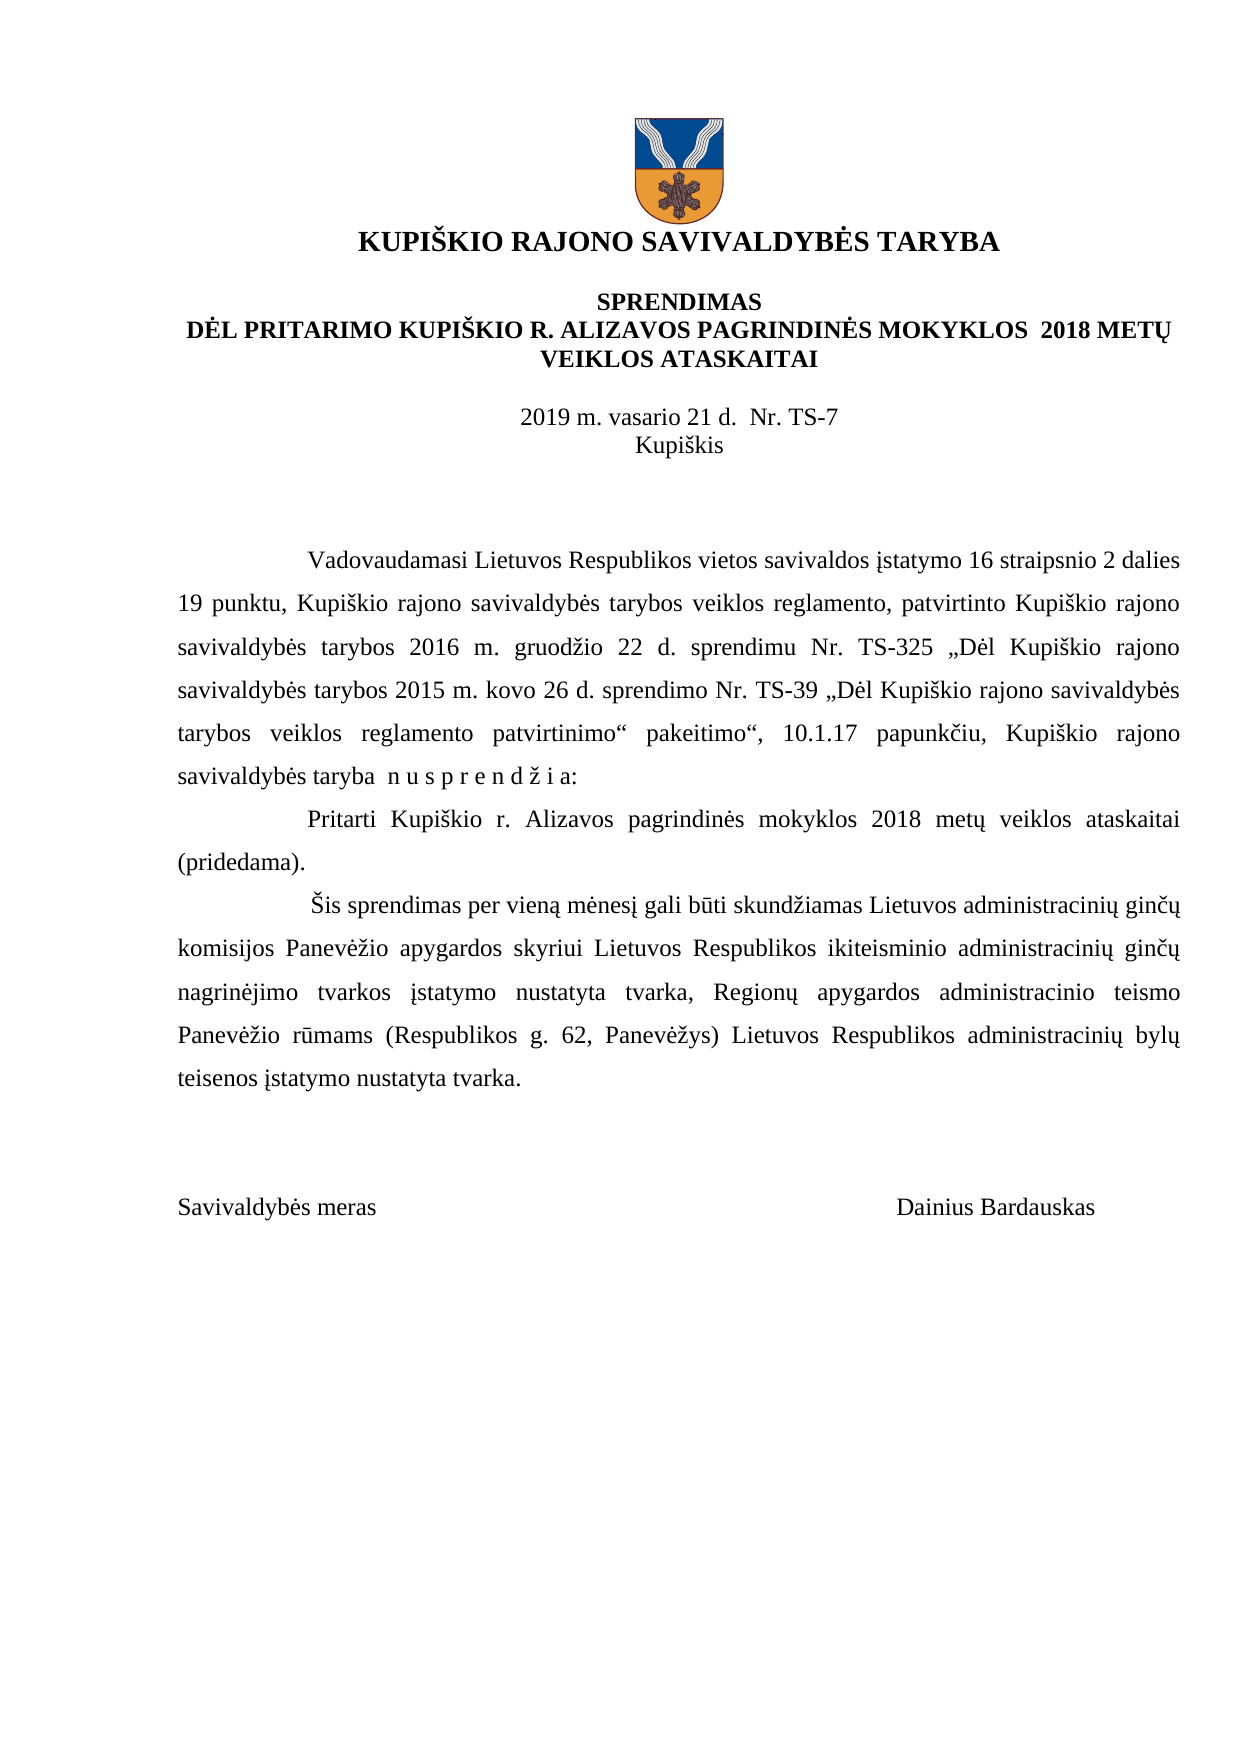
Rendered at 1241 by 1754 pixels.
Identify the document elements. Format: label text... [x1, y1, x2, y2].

text Pritarti Kupiškio r. Alizavos pagrindinės mokyklos 2018 metų veiklos ataskaitai (pridedama). [177, 804, 1181, 876]
text 2019 m. vasario 21 d. Nr. TS-7 [177, 402, 1181, 430]
text Vadovaudamasi Lietuvos Respublikos vietos savivaldos įstatymo 16 straipsnio 2 dalies 19 punktu, Kupiškio rajono savivaldybės tarybos veiklos reglamento, patvirtinto Kupiškio rajono savivaldybės tarybos 2016 m. gruodžio 22 d. sprendimu Nr. TS-325 „Dėl Kupiškio rajono savivaldybės tarybos 2015 m. kovo 26 d. sprendimo Nr. TS-39 „Dėl Kupiškio rajono savivaldybės tarybos veiklos reglamento patvirtinimo“ pakeitimo“, 10.1.17 papunkčiu, Kupiškio rajono savivaldybės taryba n u s p r e n d ž i a: [177, 545, 1181, 790]
text DĖL PRITARIMO KUPIŠKIO R. ALIZAVOS PAGRINDINĖS MOKYKLOS 2018 metų veiklos ataskaitai [177, 315, 1181, 373]
text KUPIŠKIO RAJONO SAVIVALDYBĖS TARYBA [177, 224, 1181, 258]
text Kupiškis [177, 430, 1181, 459]
text Savivaldybės meras Dainius Bardauskas Dainius Bardauskas [177, 1192, 1181, 1264]
text Šis sprendimas per vieną mėnesį gali būti skundžiamas Lietuvos administracinių ginčų komisijos Panevėžio apygardos skyriui Lietuvos Respublikos ikiteisminio administracinių ginčų nagrinėjimo tvarkos įstatymo nustatyta tvarka, Regionų apygardos administracinio teismo Panevėžio rūmams (Respublikos g. 62, Panevėžys) Lietuvos Respublikos administracinių bylų teisenos įstatymo nustatyta tvarka. [177, 890, 1181, 1092]
text SPRENDIMAS [177, 287, 1181, 315]
